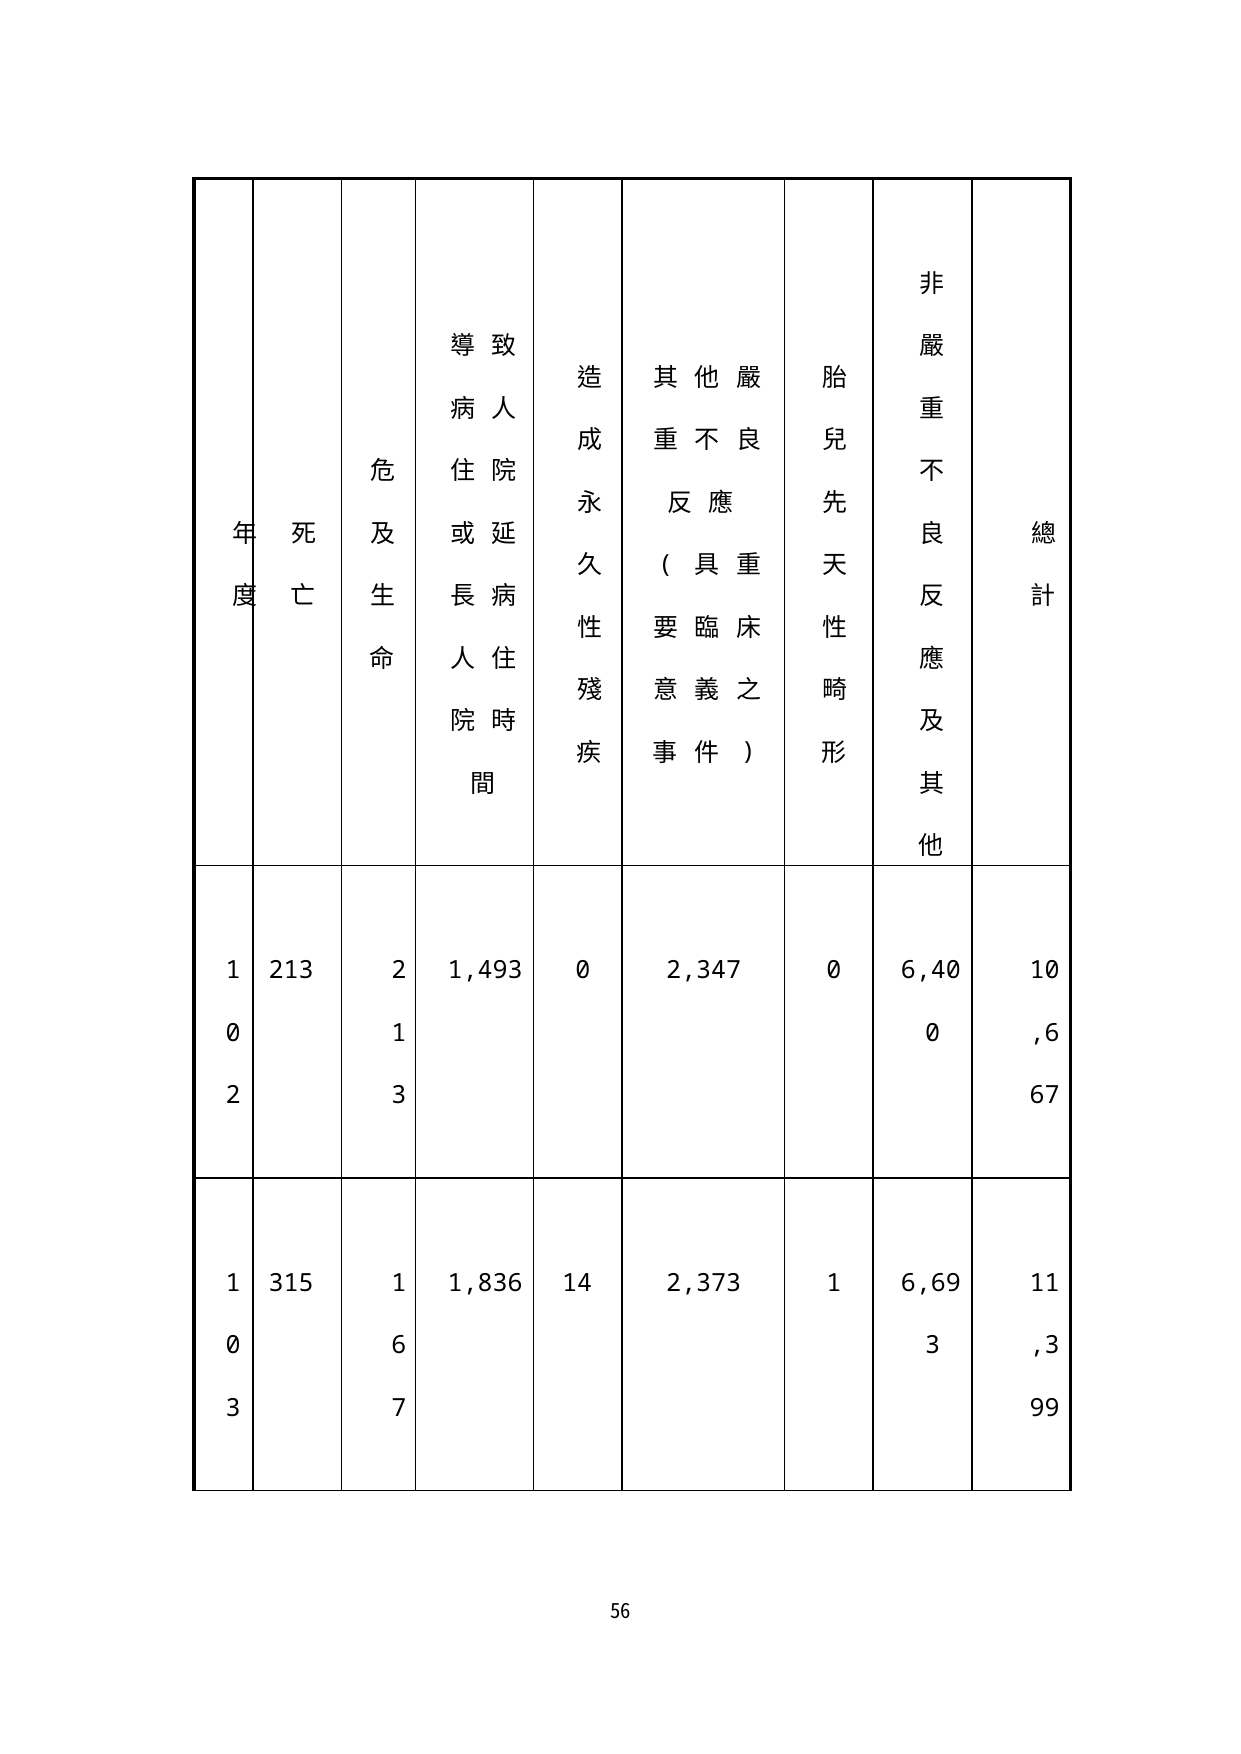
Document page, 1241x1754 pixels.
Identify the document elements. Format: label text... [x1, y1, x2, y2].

table_header 非嚴重不良反應及其他 [874, 180, 971, 865]
table_cell 315 [254, 1179, 341, 1490]
table_cell 11,399 [973, 1179, 1069, 1490]
table_header 年度 [196, 180, 252, 865]
table_cell 1 [785, 1179, 872, 1490]
table_cell 213 [254, 866, 341, 1177]
table_cell 2,373 [623, 1179, 784, 1490]
table_header 總計 [973, 180, 1069, 865]
table_cell 6,693 [874, 1179, 971, 1490]
table_cell 10,667 [973, 866, 1069, 1177]
table_header 危及生命 [342, 180, 415, 865]
table_cell 0 [785, 866, 872, 1177]
table_header 造成永久性殘疾 [534, 180, 621, 865]
table_cell 0 [534, 866, 621, 1177]
table_cell 103 [196, 1179, 252, 1490]
table_cell 14 [534, 1179, 621, 1490]
table_cell 213 [342, 866, 415, 1177]
table_header 死亡 [254, 180, 341, 865]
table_header 導致病人住院或延長病人住院時間 [416, 180, 533, 865]
table_cell 167 [342, 1179, 415, 1490]
table_cell 1,493 [416, 866, 533, 1177]
table_header 胎兒先天性畸形 [785, 180, 872, 865]
table_cell 1,836 [416, 1179, 533, 1490]
table_cell 102 [196, 866, 252, 1177]
table_cell 6,400 [874, 866, 971, 1177]
table_cell 2,347 [623, 866, 784, 1177]
table_header 其他嚴重不良反應(具重要臨床意義之事件) [623, 180, 784, 865]
